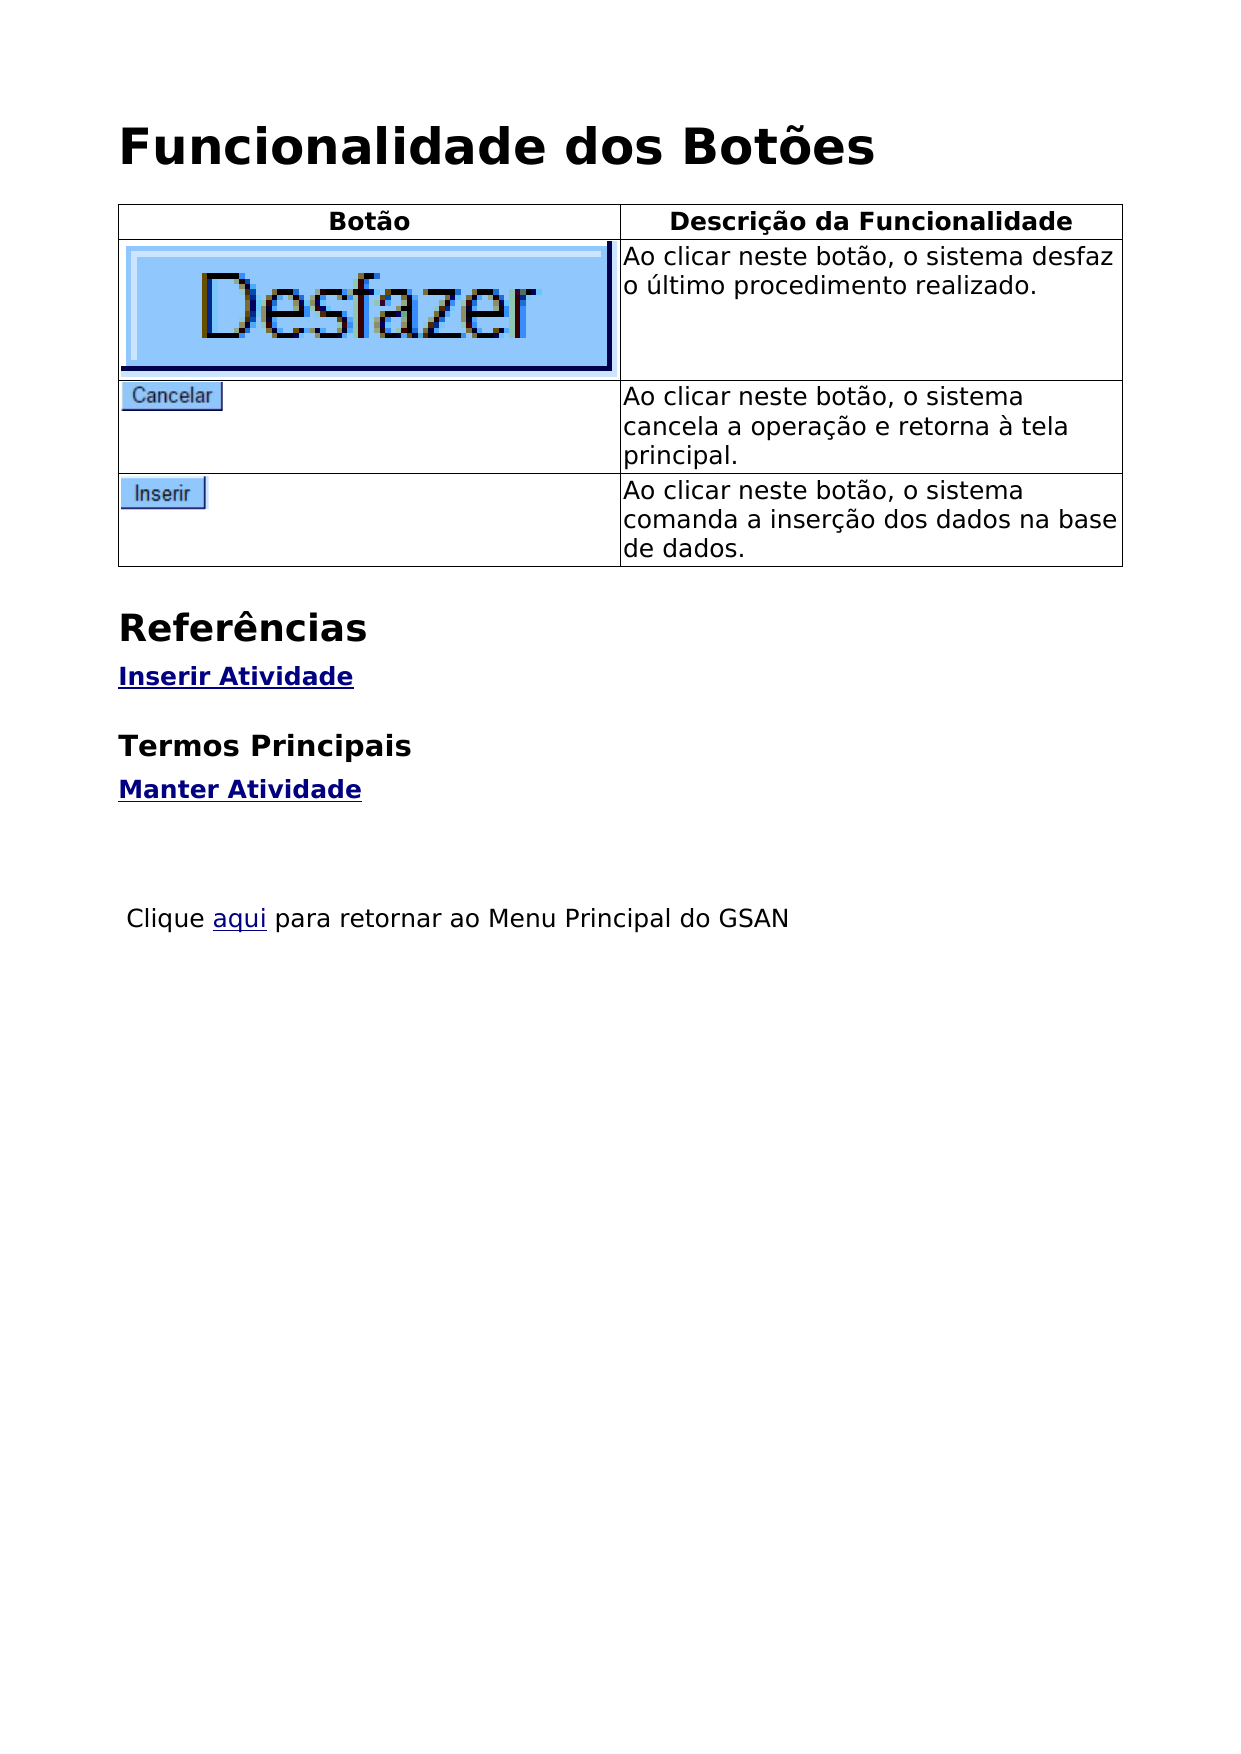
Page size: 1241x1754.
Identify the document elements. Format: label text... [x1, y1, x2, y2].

subtitle Funcionalidade dos Botões [118, 118, 1122, 176]
table_header Botão [119, 205, 620, 239]
subtitle Termos Principais [118, 729, 1122, 763]
text Inserir Atividade [118, 662, 1122, 692]
table_cell [119, 381, 620, 473]
text Manter Atividade [118, 776, 1122, 805]
subtitle Referências [118, 606, 1122, 650]
table_cell Ao clicar neste botão, o sistema desfaz o último procedimento realizado. [621, 240, 1122, 379]
picture [121, 382, 223, 411]
picture [121, 241, 618, 377]
text Clique aqui para retornar ao Menu Principal do GSAN [118, 817, 1122, 934]
table_cell Ao clicar neste botão, o sistema cancela a operação e retorna à tela principal. [621, 381, 1122, 473]
picture [121, 476, 209, 511]
table_header Descrição da Funcionalidade [621, 205, 1122, 239]
table_cell [119, 474, 620, 566]
table_cell Ao clicar neste botão, o sistema comanda a inserção dos dados na base de dados. [621, 474, 1122, 566]
